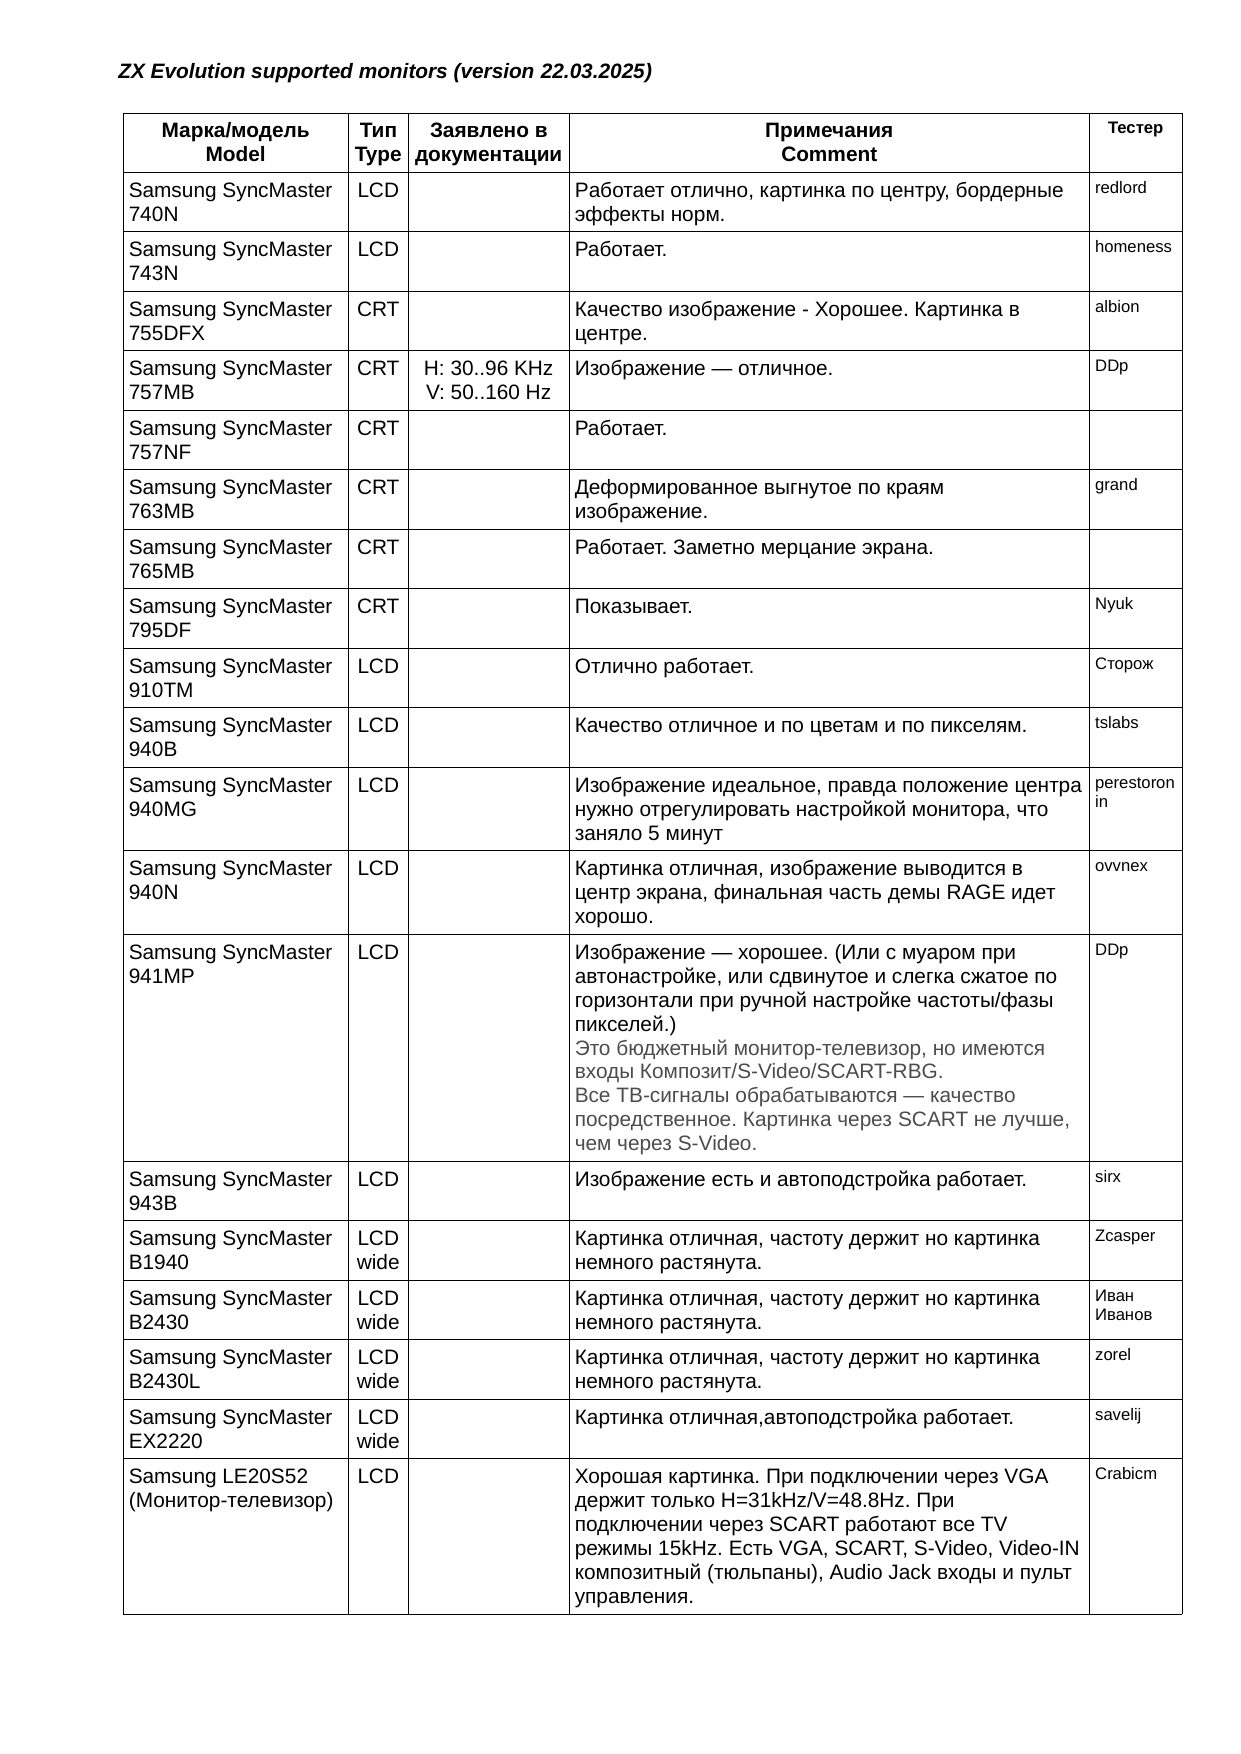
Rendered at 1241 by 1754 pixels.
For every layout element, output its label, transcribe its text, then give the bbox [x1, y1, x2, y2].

table_cell LCD wide [349, 1281, 408, 1339]
table_cell Samsung SyncMaster 743N [124, 232, 348, 291]
table_cell Samsung SyncMaster 940B [124, 708, 348, 767]
table_cell perestoronin [1090, 768, 1182, 850]
table_cell [409, 292, 569, 350]
table_cell LCD wide [349, 1340, 408, 1399]
table_cell Картинка отличная, изображение выводится в центр экрана, финальная часть демы RAGE идет хорошо. [570, 851, 1089, 934]
table_cell [409, 768, 569, 850]
table_cell homeness [1090, 232, 1182, 291]
table_cell Zcasper [1090, 1221, 1182, 1280]
table_cell [409, 1400, 569, 1458]
table_cell Samsung SyncMaster 940MG [124, 768, 348, 850]
table_cell Деформированное выгнутое по краям изображение. [570, 470, 1089, 529]
table_cell Показывает. [570, 589, 1089, 648]
table_cell Работает. [570, 411, 1089, 469]
table_cell [409, 530, 569, 588]
table_cell savelij [1090, 1400, 1182, 1458]
table_cell CRT [349, 351, 408, 410]
table_cell LCD [349, 232, 408, 291]
table_cell Картинка отличная,автоподстройка работает. [570, 1400, 1089, 1458]
table_cell [409, 1340, 569, 1399]
table_header Тип Type [349, 114, 408, 172]
table_cell CRT [349, 470, 408, 529]
table_cell LCD [349, 935, 408, 1161]
table_cell Изображение — отличное. [570, 351, 1089, 410]
table_cell [409, 173, 569, 231]
table_cell zorel [1090, 1340, 1182, 1399]
table_cell [409, 411, 569, 469]
table_cell [409, 649, 569, 707]
table_cell Картинка отличная, частоту держит но картинка немного растянута. [570, 1221, 1089, 1280]
table_cell LCD wide [349, 1400, 408, 1458]
table_cell LCD wide [349, 1221, 408, 1280]
table_cell CRT [349, 589, 408, 648]
table_cell Samsung SyncMaster 795DF [124, 589, 348, 648]
table_cell Картинка отличная, частоту держит но картинка немного растянута. [570, 1340, 1089, 1399]
table_cell Работает. [570, 232, 1089, 291]
table_cell H: 30..96 KHz V: 50..160 Hz [409, 351, 569, 410]
table_cell [409, 1459, 569, 1613]
table_cell Иван Иванов [1090, 1281, 1182, 1339]
table_cell Качество отличное и по цветам и по пикселям. [570, 708, 1089, 767]
table_cell ovvnex [1090, 851, 1182, 934]
table_cell sirx [1090, 1162, 1182, 1220]
table_cell [409, 589, 569, 648]
table_header Марка/модель Model [124, 114, 348, 172]
table_cell LCD [349, 1459, 408, 1613]
table_cell Изображение идеальное, правда положение центра нужно отрегулировать настройкой монитора, что заняло 5 минут [570, 768, 1089, 850]
table_cell CRT [349, 411, 408, 469]
table_cell Samsung SyncMaster 941MP [124, 935, 348, 1161]
table_cell CRT [349, 530, 408, 588]
table_cell Samsung SyncMaster EX2220 [124, 1400, 348, 1458]
table_cell [409, 851, 569, 934]
table_cell Отлично работает. [570, 649, 1089, 707]
table_cell Samsung SyncMaster B1940 [124, 1221, 348, 1280]
table_header Примечания Comment [570, 114, 1089, 172]
table_cell DDp [1090, 351, 1182, 410]
table_cell [1090, 530, 1182, 588]
table_cell [1090, 411, 1182, 469]
table_cell Хорошая картинка. При подключении через VGA держит только H=31kHz/V=48.8Hz. При подключении через SCART работают все TV режимы 15kHz. Есть VGA, SCART, S-Video, Video-IN композитный (тюльпаны), Audio Jack входы и пульт управления. [570, 1459, 1089, 1613]
table_cell Работает отлично, картинка по центру, бордерные эффекты норм. [570, 173, 1089, 231]
table_cell [409, 1221, 569, 1280]
table_cell LCD [349, 768, 408, 850]
table_cell Сторож [1090, 649, 1182, 707]
table_cell Samsung SyncMaster 740N [124, 173, 348, 231]
table_cell [409, 232, 569, 291]
table_cell Работает. Заметно мерцание экрана. [570, 530, 1089, 588]
table_header Тестер [1090, 114, 1182, 172]
table_cell Samsung SyncMaster 765MB [124, 530, 348, 588]
table_cell Samsung SyncMaster B2430 [124, 1281, 348, 1339]
table_cell LCD [349, 1162, 408, 1220]
table_cell Samsung LE20S52 (Монитор-телевизор) [124, 1459, 348, 1613]
table_cell Картинка отличная, частоту держит но картинка немного растянута. [570, 1281, 1089, 1339]
table_cell Изображение есть и автоподстройка работает. [570, 1162, 1089, 1220]
table_header Заявлено в документации [409, 114, 569, 172]
table_cell Samsung SyncMaster B2430L [124, 1340, 348, 1399]
table_cell [409, 1162, 569, 1220]
table_cell [409, 935, 569, 1161]
table_cell grand [1090, 470, 1182, 529]
table_cell Качество изображение - Хорошее. Картинка в центре. [570, 292, 1089, 350]
table_cell CRT [349, 292, 408, 350]
table_cell [409, 470, 569, 529]
table_cell LCD [349, 851, 408, 934]
table_cell Nyuk [1090, 589, 1182, 648]
table_cell [409, 1281, 569, 1339]
table_cell tslabs [1090, 708, 1182, 767]
table_cell albion [1090, 292, 1182, 350]
table_cell Samsung SyncMaster 757MB [124, 351, 348, 410]
table_cell Samsung SyncMaster 757NF [124, 411, 348, 469]
table_cell Samsung SyncMaster 755DFX [124, 292, 348, 350]
table_cell Samsung SyncMaster 910TM [124, 649, 348, 707]
table_cell Изображение — хорошее. (Или с муаром при автонастройке, или сдвинутое и слегка сжатое по горизонтали при ручной настройке частоты/фазы пикселей.) Это бюджетный монитор-телевизор, но имеются входы Композит/S-Video/SCART-RBG. Все ТВ-сигналы обрабатываются — качество посредственное. Картинка через SCART не лучше, чем через S-Video. [570, 935, 1089, 1161]
table_cell Samsung SyncMaster 940N [124, 851, 348, 934]
table_cell Samsung SyncMaster 943B [124, 1162, 348, 1220]
table_cell Samsung SyncMaster 763MB [124, 470, 348, 529]
table_cell redlord [1090, 173, 1182, 231]
table_cell [409, 708, 569, 767]
table_cell Crabicm [1090, 1459, 1182, 1613]
table_cell LCD [349, 649, 408, 707]
table_cell LCD [349, 708, 408, 767]
table_cell DDp [1090, 935, 1182, 1161]
table_cell LCD [349, 173, 408, 231]
